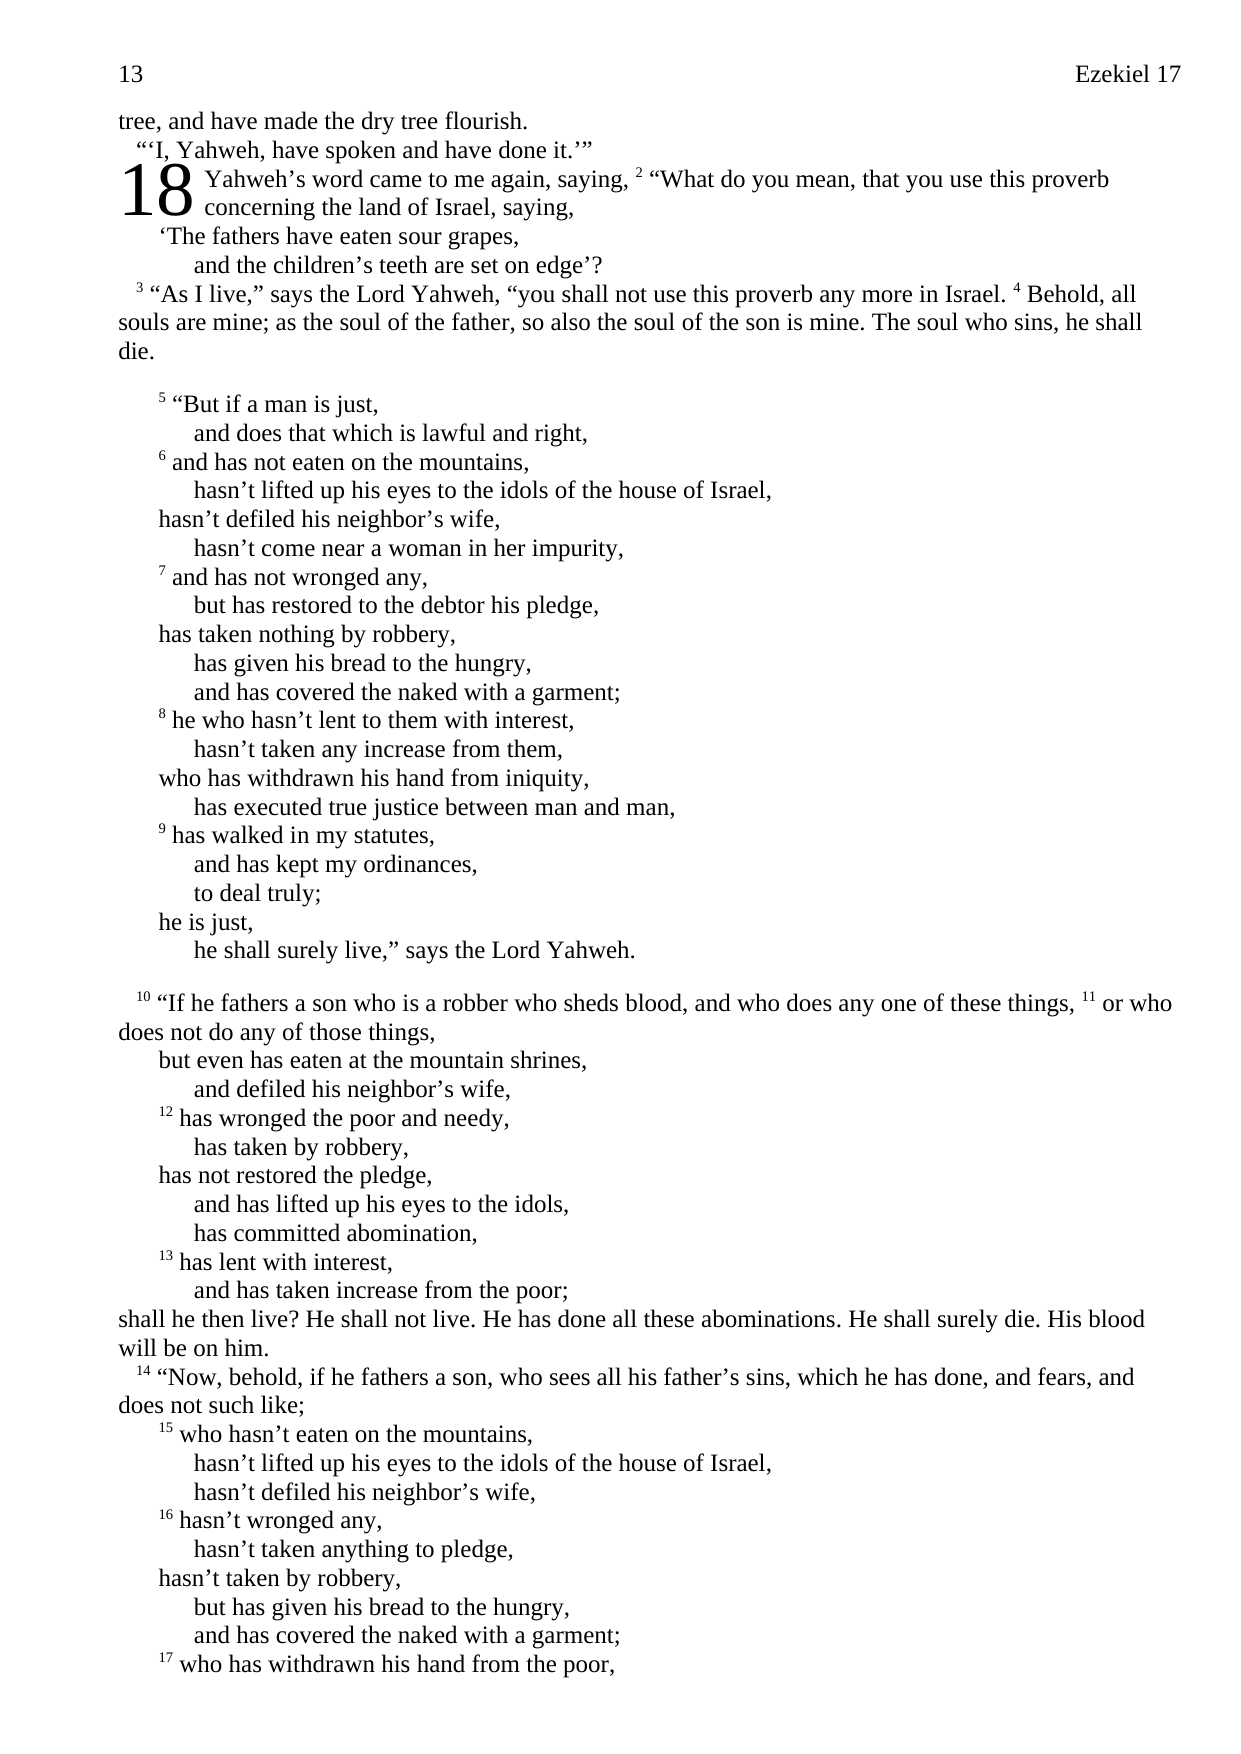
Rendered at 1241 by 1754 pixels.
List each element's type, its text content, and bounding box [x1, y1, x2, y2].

text and the children’s teeth are set on edge’? [194, 250, 1181, 279]
text and has covered the naked with a garment; [194, 677, 1181, 705]
text 16 hasn’t wronged any, [158, 1506, 1181, 1534]
text hasn’t lifted up his eyes to the idols of the house of Israel, [194, 475, 1181, 504]
text hasn’t lifted up his eyes to the idols of the house of Israel, [194, 1448, 1181, 1477]
text has not restored the pledge, [158, 1161, 1181, 1189]
text ‘The fathers have eaten sour grapes, [158, 221, 1181, 250]
text he is just, [158, 907, 1181, 935]
text and does that which is lawful and right, [194, 418, 1181, 447]
text 7 and has not wronged any, [158, 562, 1181, 590]
text and defiled his neighbor’s wife, [194, 1074, 1181, 1103]
text 9 has walked in my statutes, [158, 820, 1181, 849]
text but has given his bread to the hungry, [194, 1592, 1181, 1621]
text 8 he who hasn’t lent to them with interest, [158, 705, 1181, 734]
text 5 “But if a man is just, [158, 389, 1181, 418]
text 18Yahweh’s word came to me again, saying, 2 “What do you mean, that you use this proverb concerning the land of Israel, saying, [118, 164, 1181, 221]
text tree, and have made the dry tree flourish. [118, 106, 1181, 135]
text 10 “If he fathers a son who is a robber who sheds blood, and who does any one of these things, 11 or who does not do any of those things, [118, 988, 1181, 1046]
text hasn’t taken anything to pledge, [194, 1534, 1181, 1563]
text “‘I, Yahweh, have spoken and have done it.’” [118, 135, 1181, 164]
text has committed abomination, [194, 1218, 1181, 1247]
text but even has eaten at the mountain shrines, [158, 1046, 1181, 1074]
text but has restored to the debtor his pledge, [194, 590, 1181, 619]
text 15 who hasn’t eaten on the mountains, [158, 1419, 1181, 1448]
text who has withdrawn his hand from iniquity, [158, 763, 1181, 792]
text to deal truly; [194, 878, 1181, 907]
text 14 “Now, behold, if he fathers a son, who sees all his father’s sins, which he has done, and fears, and does not such like; [118, 1362, 1181, 1419]
text and has lifted up his eyes to the idols, [194, 1189, 1181, 1218]
text has taken nothing by robbery, [158, 619, 1181, 648]
text has given his bread to the hungry, [194, 648, 1181, 677]
text hasn’t come near a woman in her impurity, [194, 533, 1181, 562]
text shall he then live? He shall not live. He has done all these abominations. He shall surely die. His blood will be on him. [118, 1304, 1181, 1362]
text 13 has lent with interest, [158, 1247, 1181, 1276]
text 6 and has not eaten on the mountains, [158, 447, 1181, 475]
text 12 has wronged the poor and needy, [158, 1103, 1181, 1132]
text hasn’t defiled his neighbor’s wife, [158, 504, 1181, 533]
text has taken by robbery, [194, 1132, 1181, 1161]
text he shall surely live,” says the Lord Yahweh. [194, 935, 1181, 964]
text and has kept my ordinances, [194, 849, 1181, 878]
text hasn’t defiled his neighbor’s wife, [194, 1477, 1181, 1506]
text and has taken increase from the poor; [194, 1276, 1181, 1304]
text hasn’t taken any increase from them, [194, 734, 1181, 763]
text and has covered the naked with a garment; [194, 1621, 1181, 1649]
text 3 “As I live,” says the Lord Yahweh, “you shall not use this proverb any more in Israel. 4 Behold, all souls are mine; as the soul of the father, so also the soul of the son is mine. The soul who sins, he shall die. [118, 279, 1181, 365]
text has executed true justice between man and man, [194, 792, 1181, 820]
text 17 who has withdrawn his hand from the poor, [158, 1649, 1181, 1678]
text hasn’t taken by robbery, [158, 1563, 1181, 1592]
